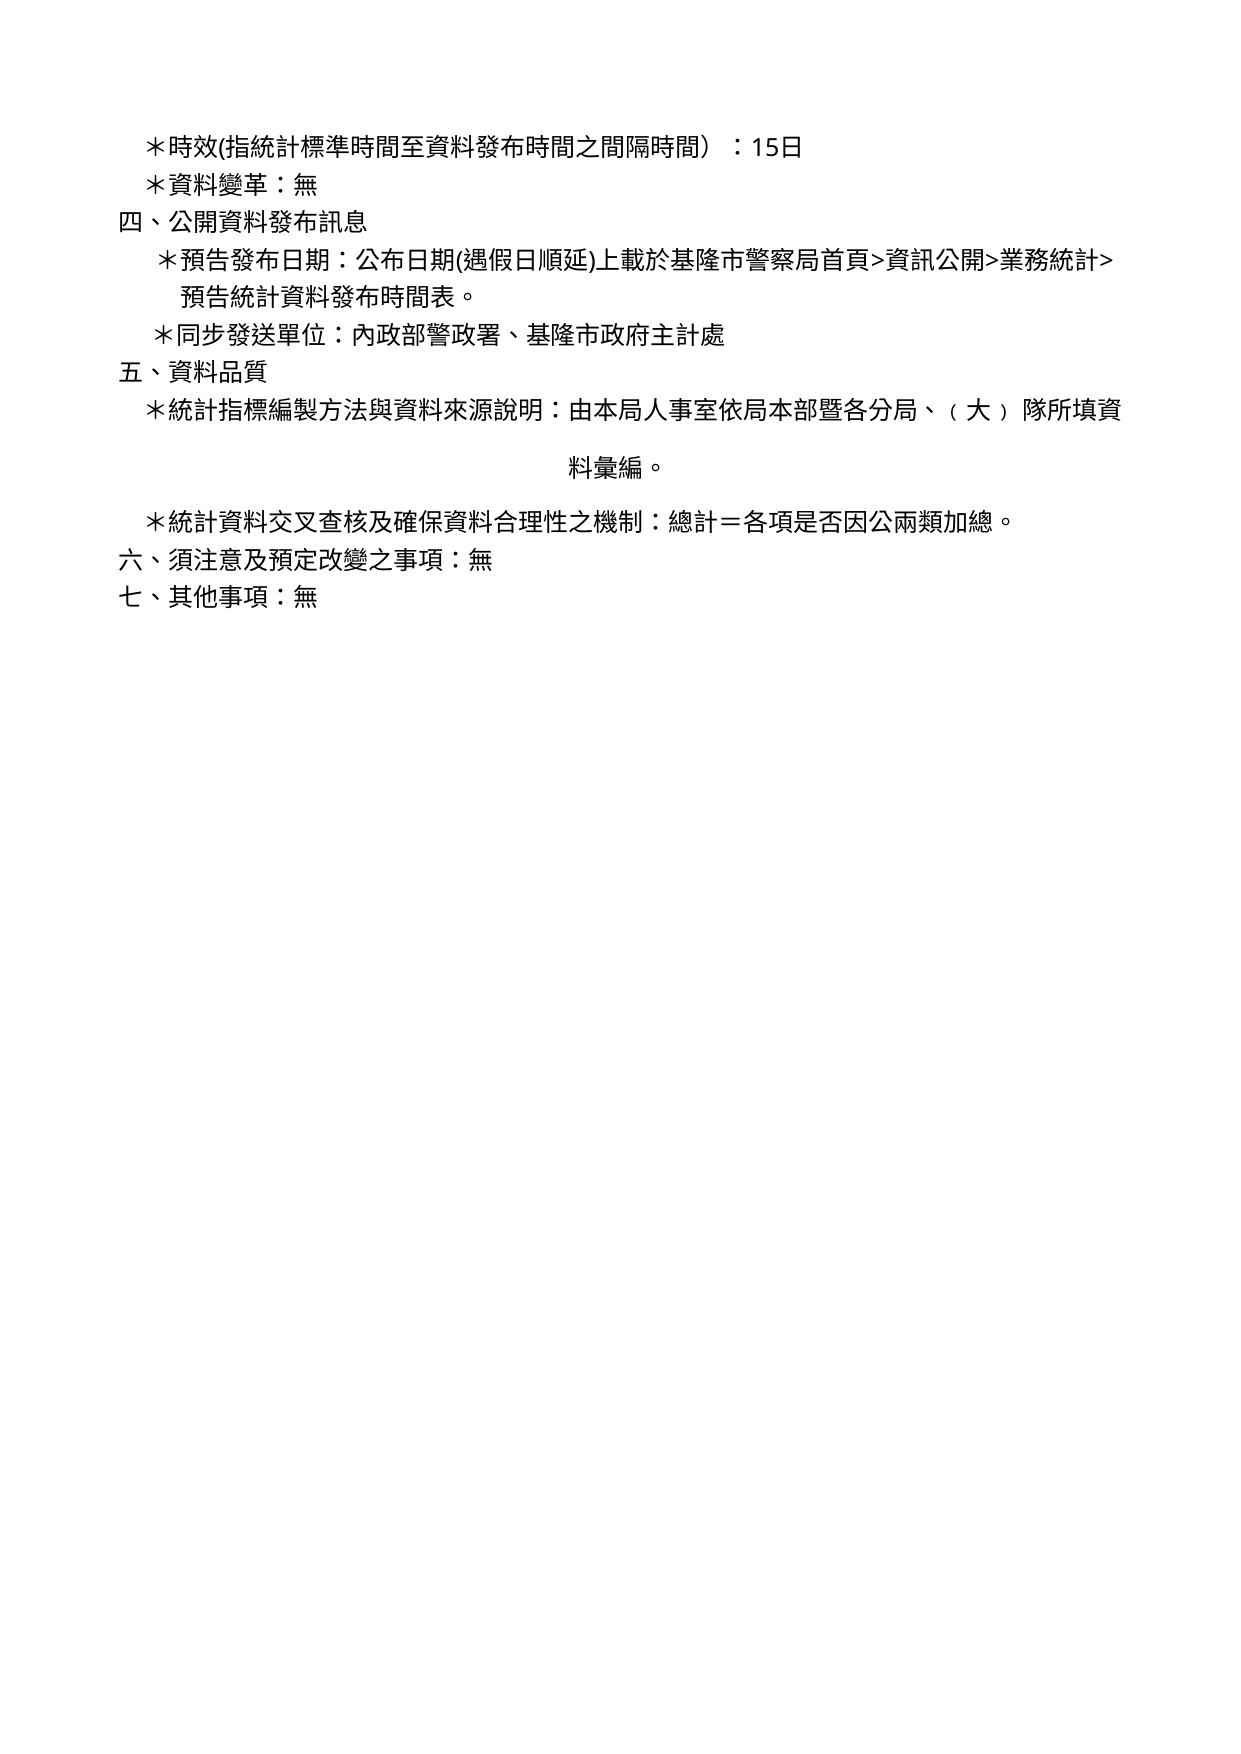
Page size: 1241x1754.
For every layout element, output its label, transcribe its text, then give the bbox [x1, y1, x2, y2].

text ＊統計資料交叉查核及確保資料合理性之機制：總計＝各項是否因公兩類加總。 [143, 502, 1122, 539]
text 七、其他事項：無 [118, 577, 1122, 614]
text ＊資料變革：無 [143, 164, 1122, 202]
text ＊預告發布日期：公布日期(遇假日順延)上載於基隆市警察局首頁>資訊公開>業務統計>預告統計資料發布時間表。 [156, 239, 1122, 314]
text ＊同步發送單位：內政部警政署、基隆市政府主計處 [143, 314, 1122, 352]
text ＊統計指標編製方法與資料來源說明：由本局人事室依局本部暨各分局、﹙大﹚ 隊所填資料彙編。 [143, 389, 1122, 502]
text 六、須注意及預定改變之事項：無 [118, 539, 1122, 577]
text 五、資料品質 [118, 352, 1122, 389]
text 四、公開資料發布訊息 [118, 202, 1122, 239]
text ＊時效(指統計標準時間至資料發布時間之間隔時間）：15日 [143, 127, 1122, 164]
